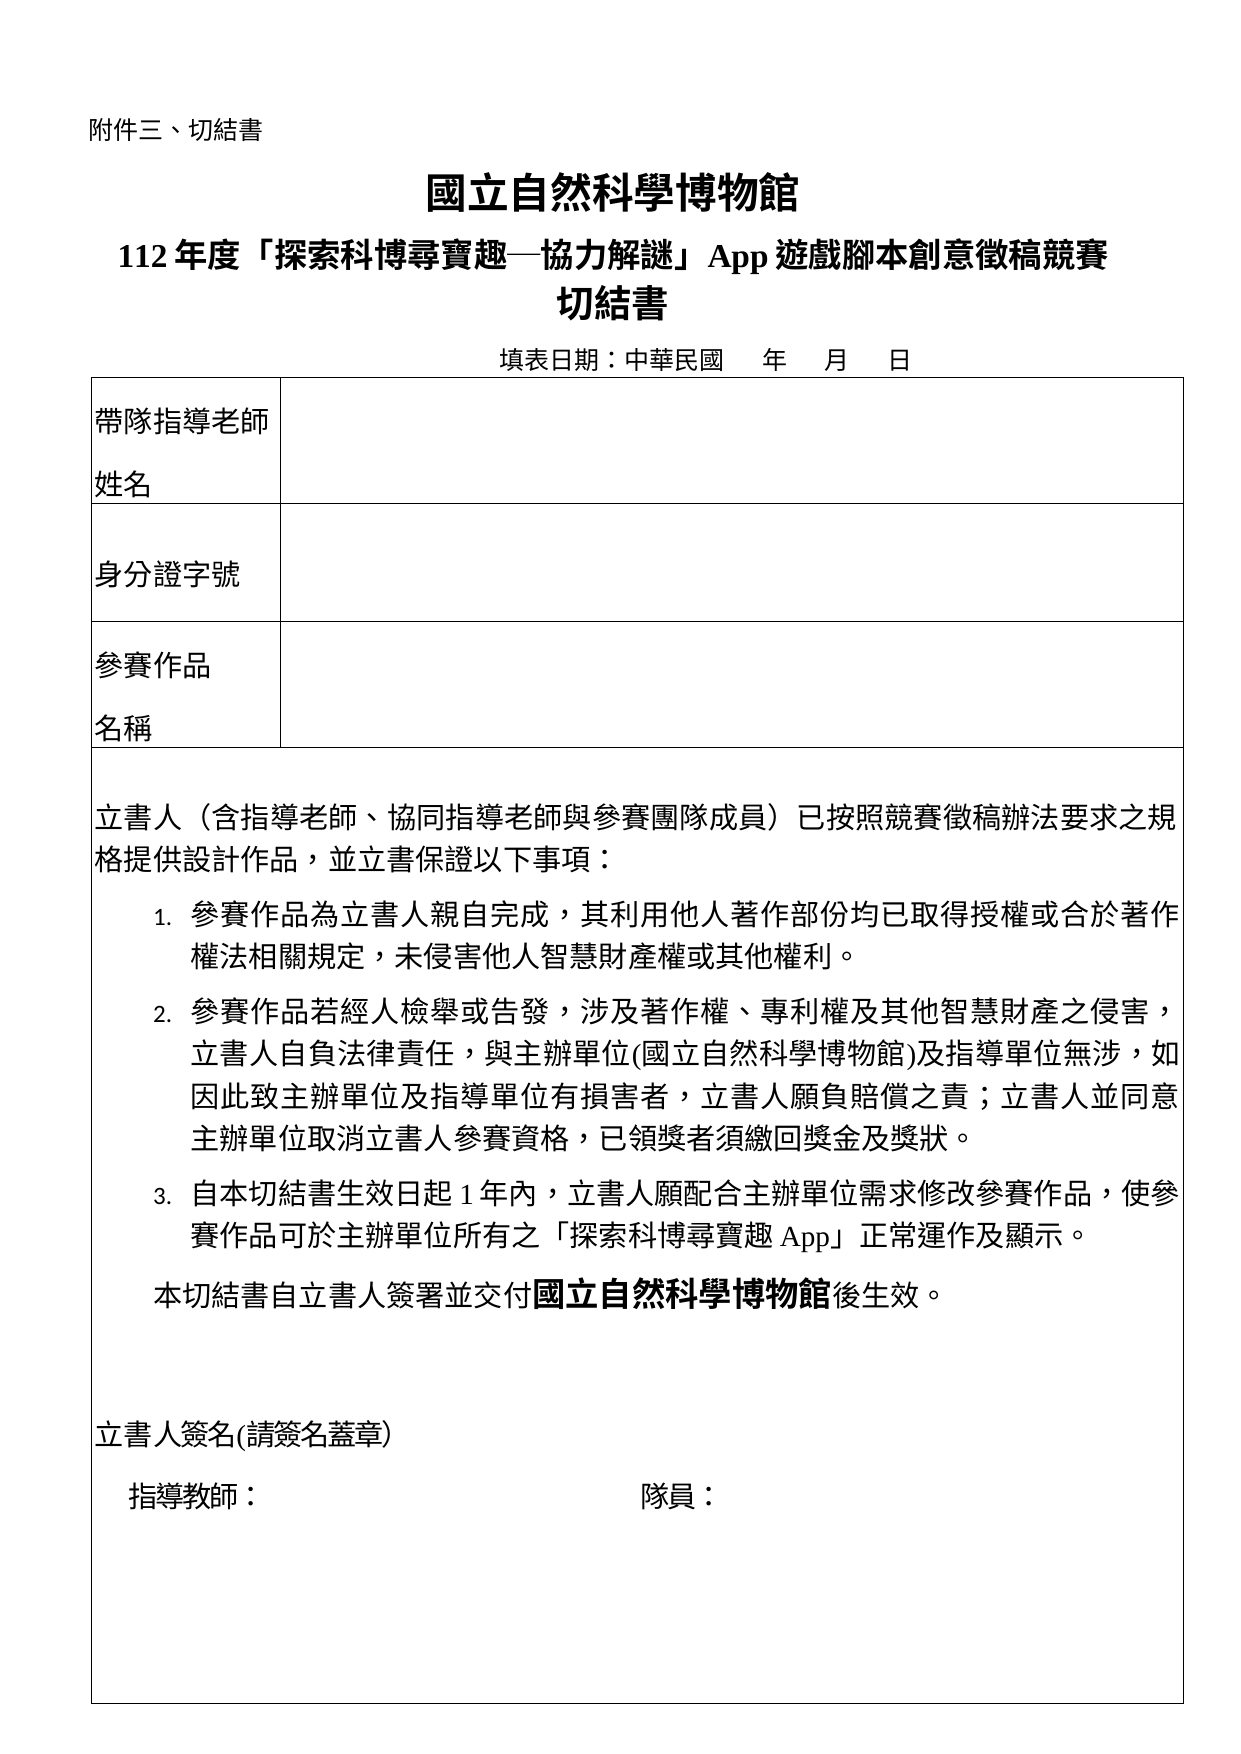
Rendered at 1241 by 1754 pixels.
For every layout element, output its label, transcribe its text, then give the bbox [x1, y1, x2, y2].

text 切結書 [89, 274, 1137, 328]
text 112年度「探索科博尋寶趣─協力解謎」App遊戲腳本創意徵稿競賽 [89, 212, 1137, 274]
text 附件三、切結書 [89, 87, 1137, 149]
table_cell [281, 504, 1183, 621]
table_cell [281, 622, 1183, 747]
table_cell 立書人（含指導老師、協同指導老師與參賽團隊成員）已按照競賽徵稿辦法要求之規格提供設計作品，並立書保證以下事項： 參賽作品為立書人親自完成，其利用他人著作部份均已取得授權或合於著作權法相關規定，未侵害他人智慧財產權或其他權利。 參賽作品若經人檢舉或告發，涉及著作權、專利權及其他智慧財產之侵害，立書人自負法律責任，與主辦單位(國立自然科學博物館)及指導單位無涉，如因此致主辦單位及指導單位有損害者，立書人願負賠償之責；立書人並同意主辦單位取消立書人參賽資格，已領獎者須繳回獎金及獎狀。 自本切結書生效日起1年內，立書人願配合主辦單位需求修改參賽作品，使參賽作品可於主辦單位所有之「探索科博尋寶趣App」正常運作及顯示。 本切結書自立書人簽署並交付國立自然科學博物館後生效。 立書人簽名(請簽名蓋章） 指導教師： 隊員： [92, 748, 1183, 1703]
table_header [281, 378, 1183, 503]
table_header 帶隊指導老師 姓名 [92, 378, 280, 503]
table_cell 參賽作品 名稱 [92, 622, 280, 747]
text 填表日期：中華民國 年 月 日 [89, 341, 1137, 377]
text 國立自然科學博物館 [89, 149, 1137, 212]
table_cell 身分證字號 [92, 504, 280, 621]
